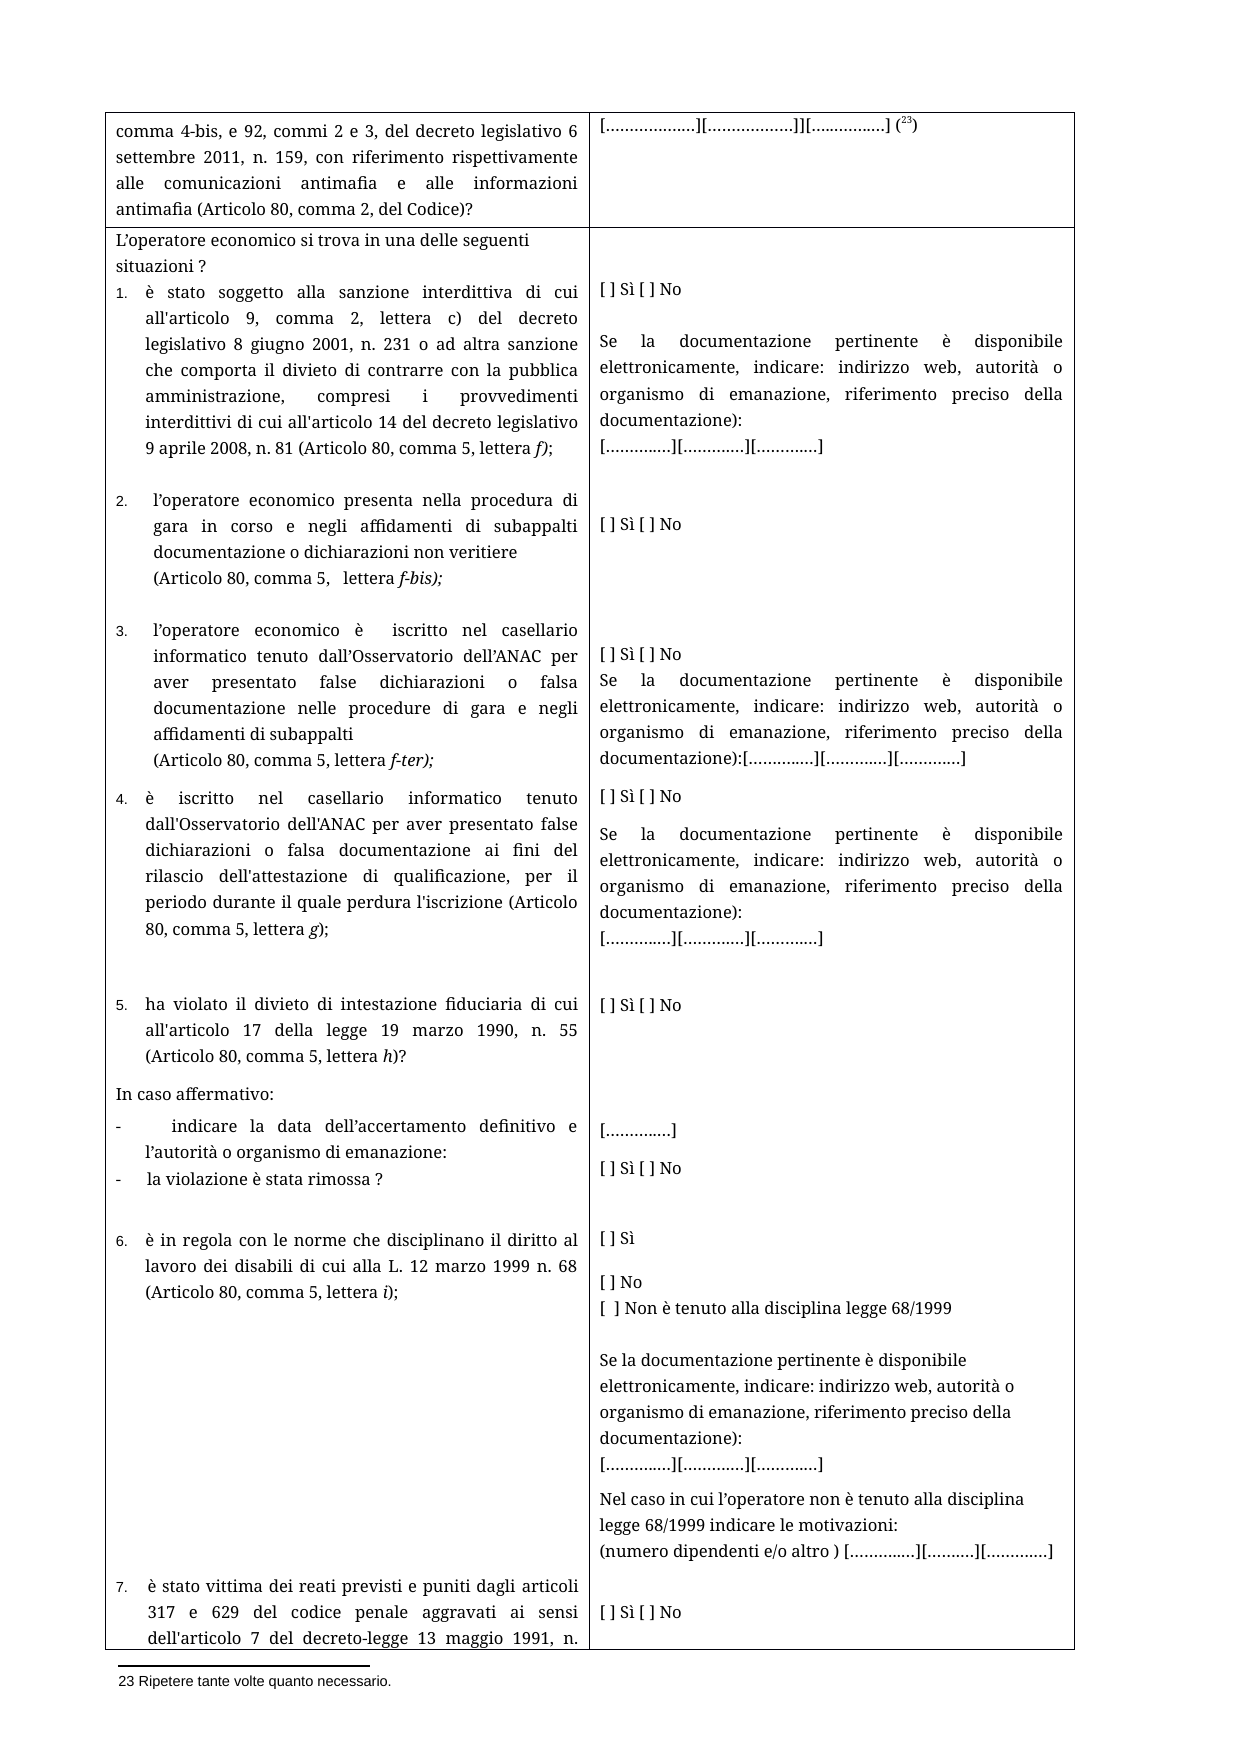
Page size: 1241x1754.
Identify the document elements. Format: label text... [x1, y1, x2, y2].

table_cell L’operatore economico si trova in una delle seguenti situazioni ? è stato soggetto alla sanzione interdittiva di cui all'articolo 9, comma 2, lettera c) del decreto legislativo 8 giugno 2001, n. 231 o ad altra sanzione che comporta il divieto di contrarre con la pubblica amministrazione, compresi i provvedimenti interdittivi di cui all'articolo 14 del decreto legislativo 9 aprile 2008, n. 81 (Articolo 80, comma 5, lettera f); l’operatore economico presenta nella procedura di gara in corso e negli affidamenti di subappalti documentazione o dichiarazioni non veritiere (Articolo 80, comma 5, lettera f-bis); l’operatore economico è iscritto nel casellario informatico tenuto dall’Osservatorio dell’ANAC per aver presentato false dichiarazioni o falsa documentazione nelle procedure di gara e negli affidamenti di subappalti (Articolo 80, comma 5, lettera f-ter); è iscritto nel casellario informatico tenuto dall'Osservatorio dell'ANAC per aver presentato false dichiarazioni o falsa documentazione ai fini del rilascio dell'attestazione di qualificazione, per il periodo durante il quale perdura l'iscrizione (Articolo 80, comma 5, lettera g); ha violato il divieto di intestazione fiduciaria di cui all'articolo 17 della legge 19 marzo 1990, n. 55 (Articolo 80, comma 5, lettera h)? In caso affermativo: - indicare la data dell’accertamento definitivo e l’autorità o organismo di emanazione: - la violazione è stata rimossa ? è in regola con le norme che disciplinano il diritto al lavoro dei disabili di cui alla L. 12 marzo 1999 n. 68 (Articolo 80, comma 5, lettera i); è stato vittima dei reati previsti e puniti dagli articoli 317 e 629 del codice penale aggravati ai sensi dell'articolo 7 del decreto-legge 13 maggio 1991, n. [106, 228, 589, 1649]
table_cell […………….…][………………]][…..……..…] () [590, 113, 1074, 227]
table_cell [ ] Sì [ ] No Se la documentazione pertinente è disponibile elettronicamente, indicare: indirizzo web, autorità o organismo di emanazione, riferimento preciso della documentazione): [………..…][……….…][……….…] [ ] Sì [ ] No [ ] Sì [ ] No Se la documentazione pertinente è disponibile elettronicamente, indicare: indirizzo web, autorità o organismo di emanazione, riferimento preciso della documentazione):[………..…][……….…][……….…] [ ] Sì [ ] No Se la documentazione pertinente è disponibile elettronicamente, indicare: indirizzo web, autorità o organismo di emanazione, riferimento preciso della documentazione): [………..…][……….…][……….…] [ ] Sì [ ] No [………..…] [ ] Sì [ ] No [ ] Sì [ ] No [ ] Non è tenuto alla disciplina legge 68/1999 Se la documentazione pertinente è disponibile elettronicamente, indicare: indirizzo web, autorità o organismo di emanazione, riferimento preciso della documentazione): [………..…][……….…][……….…] Nel caso in cui l’operatore non è tenuto alla disciplina legge 68/1999 indicare le motivazioni: (numero dipendenti e/o altro ) [………..…][…….…][……….…] [ ] Sì [ ] No [590, 228, 1074, 1649]
table_cell comma 4-bis, e 92, commi 2 e 3, del decreto legislativo 6 settembre 2011, n. 159, con riferimento rispettivamente alle comunicazioni antimafia e alle informazioni antimafia (Articolo 80, comma 2, del Codice)? [106, 113, 589, 227]
